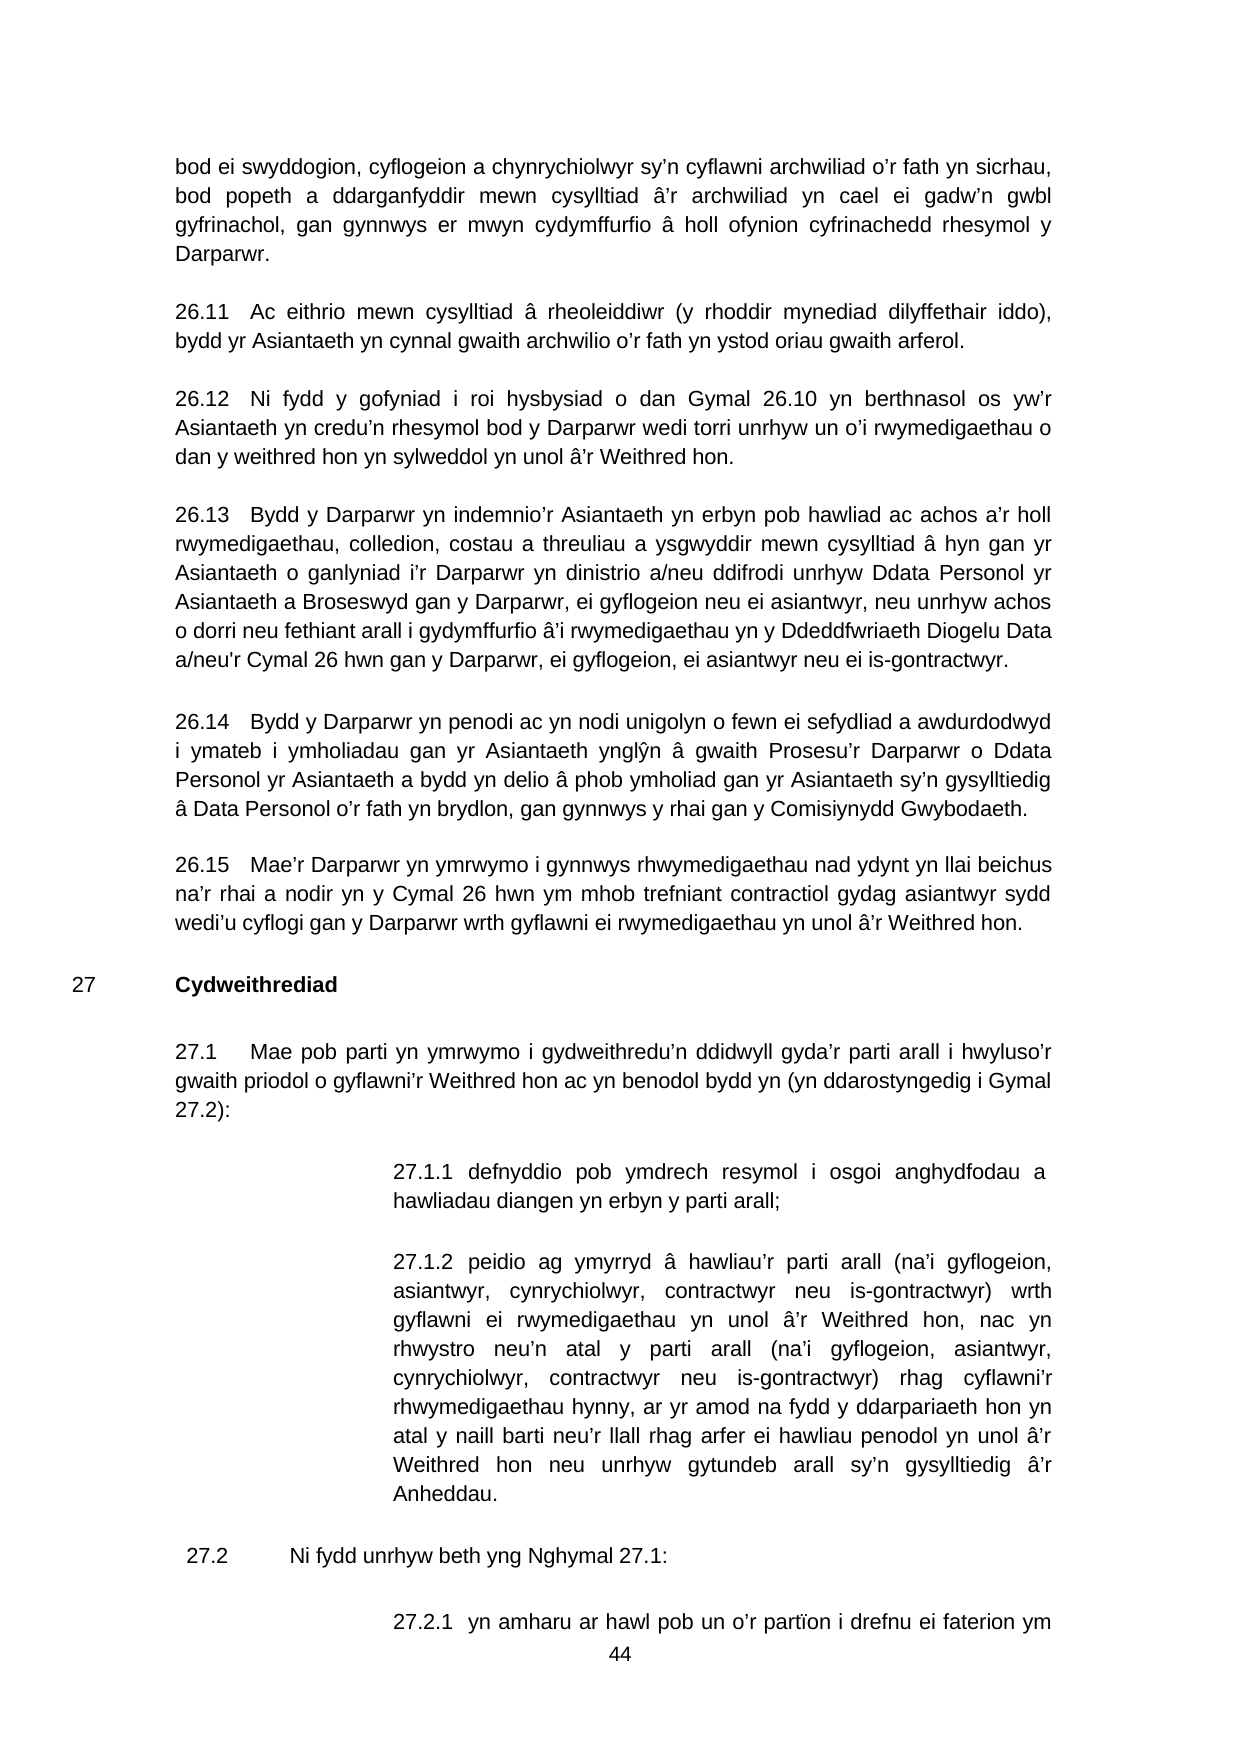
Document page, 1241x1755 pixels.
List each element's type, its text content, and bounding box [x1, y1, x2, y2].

subtitle Cydweithrediad [72, 972, 1065, 998]
list Mae pob parti yn ymrwymo i gydweithredu’n ddidwyll gyda’r parti arall i hwyluso’r gwaith priodol o gyflawni’r Weithred hon ac yn benodol bydd yn (yn ddarostyngedig i Gymal 27.2): [175, 1039, 1053, 1122]
list Ni fydd unrhyw beth yng Nghymal 27.1: [186, 1542, 1065, 1568]
list peidio ag ymyrryd â hawliau’r parti arall (na’i gyflogeion, asiantwyr, cynrychiolwyr, contractwyr neu is-gontractwyr) wrth gyflawni ei rwymedigaethau yn unol â’r Weithred hon, nac yn rhwystro neu’n atal y parti arall (na’i gyflogeion, asiantwyr, cynrychiolwyr, contractwyr neu is-gontractwyr) rhag cyflawni’r rhwymedigaethau hynny, ar yr amod na fydd y ddarpariaeth hon yn atal y naill barti neu’r llall rhag arfer ei hawliau penodol yn unol â’r Weithred hon neu unrhyw gytundeb arall sy’n gysylltiedig â’r Anheddau. [393, 1249, 1053, 1506]
list Ac eithrio mewn cysylltiad â rheoleiddiwr (y rhoddir mynediad dilyffethair iddo), bydd yr Asiantaeth yn cynnal gwaith archwilio o’r fath yn ystod oriau gwaith arferol. [175, 299, 1053, 353]
list defnyddio pob ymdrech resymol i osgoi anghydfodau a hawliadau diangen yn erbyn y parti arall; [393, 1159, 1047, 1213]
list yn amharu ar hawl pob un o’r partïon i drefnu ei faterion ym [393, 1609, 1053, 1634]
list Ni fydd y gofyniad i roi hysbysiad o dan Gymal 26.10 yn berthnasol os yw’r Asiantaeth yn credu’n rhesymol bod y Darparwr wedi torri unrhyw un o’i rwymedigaethau o dan y weithred hon yn sylweddol yn unol â’r Weithred hon. [175, 386, 1053, 469]
list bod ei swyddogion, cyflogeion a chynrychiolwyr sy’n cyflawni archwiliad o’r fath yn sicrhau, bod popeth a ddarganfyddir mewn cysylltiad â’r archwiliad yn cael ei gadw’n gwbl gyfrinachol, gan gynnwys er mwyn cydymffurfio â holl ofynion cyfrinachedd rhesymol y Darparwr. [175, 154, 1053, 266]
list Bydd y Darparwr yn indemnio’r Asiantaeth yn erbyn pob hawliad ac achos a’r holl rwymedigaethau, colledion, costau a threuliau a ysgwyddir mewn cysylltiad â hyn gan yr Asiantaeth o ganlyniad i’r Darparwr yn dinistrio a/neu ddifrodi unrhyw Ddata Personol yr Asiantaeth a Broseswyd gan y Darparwr, ei gyflogeion neu ei asiantwyr, neu unrhyw achos o dorri neu fethiant arall i gydymffurfio â’i rwymedigaethau yn y Ddeddfwriaeth Diogelu Data a/neu'r Cymal 26 hwn gan y Darparwr, ei gyflogeion, ei asiantwyr neu ei is-gontractwyr. [175, 502, 1053, 672]
list Mae’r Darparwr yn ymrwymo i gynnwys rhwymedigaethau nad ydynt yn llai beichus na’r rhai a nodir yn y Cymal 26 hwn ym mhob trefniant contractiol gydag asiantwyr sydd wedi’u cyflogi gan y Darparwr wrth gyflawni ei rwymedigaethau yn unol â’r Weithred hon. [175, 852, 1053, 935]
list Bydd y Darparwr yn penodi ac yn nodi unigolyn o fewn ei sefydliad a awdurdodwyd i ymateb i ymholiadau gan yr Asiantaeth ynglŷn â gwaith Prosesu’r Darparwr o Ddata Personol yr Asiantaeth a bydd yn delio â phob ymholiad gan yr Asiantaeth sy’n gysylltiedig â Data Personol o’r fath yn brydlon, gan gynnwys y rhai gan y Comisiynydd Gwybodaeth. [175, 709, 1053, 821]
